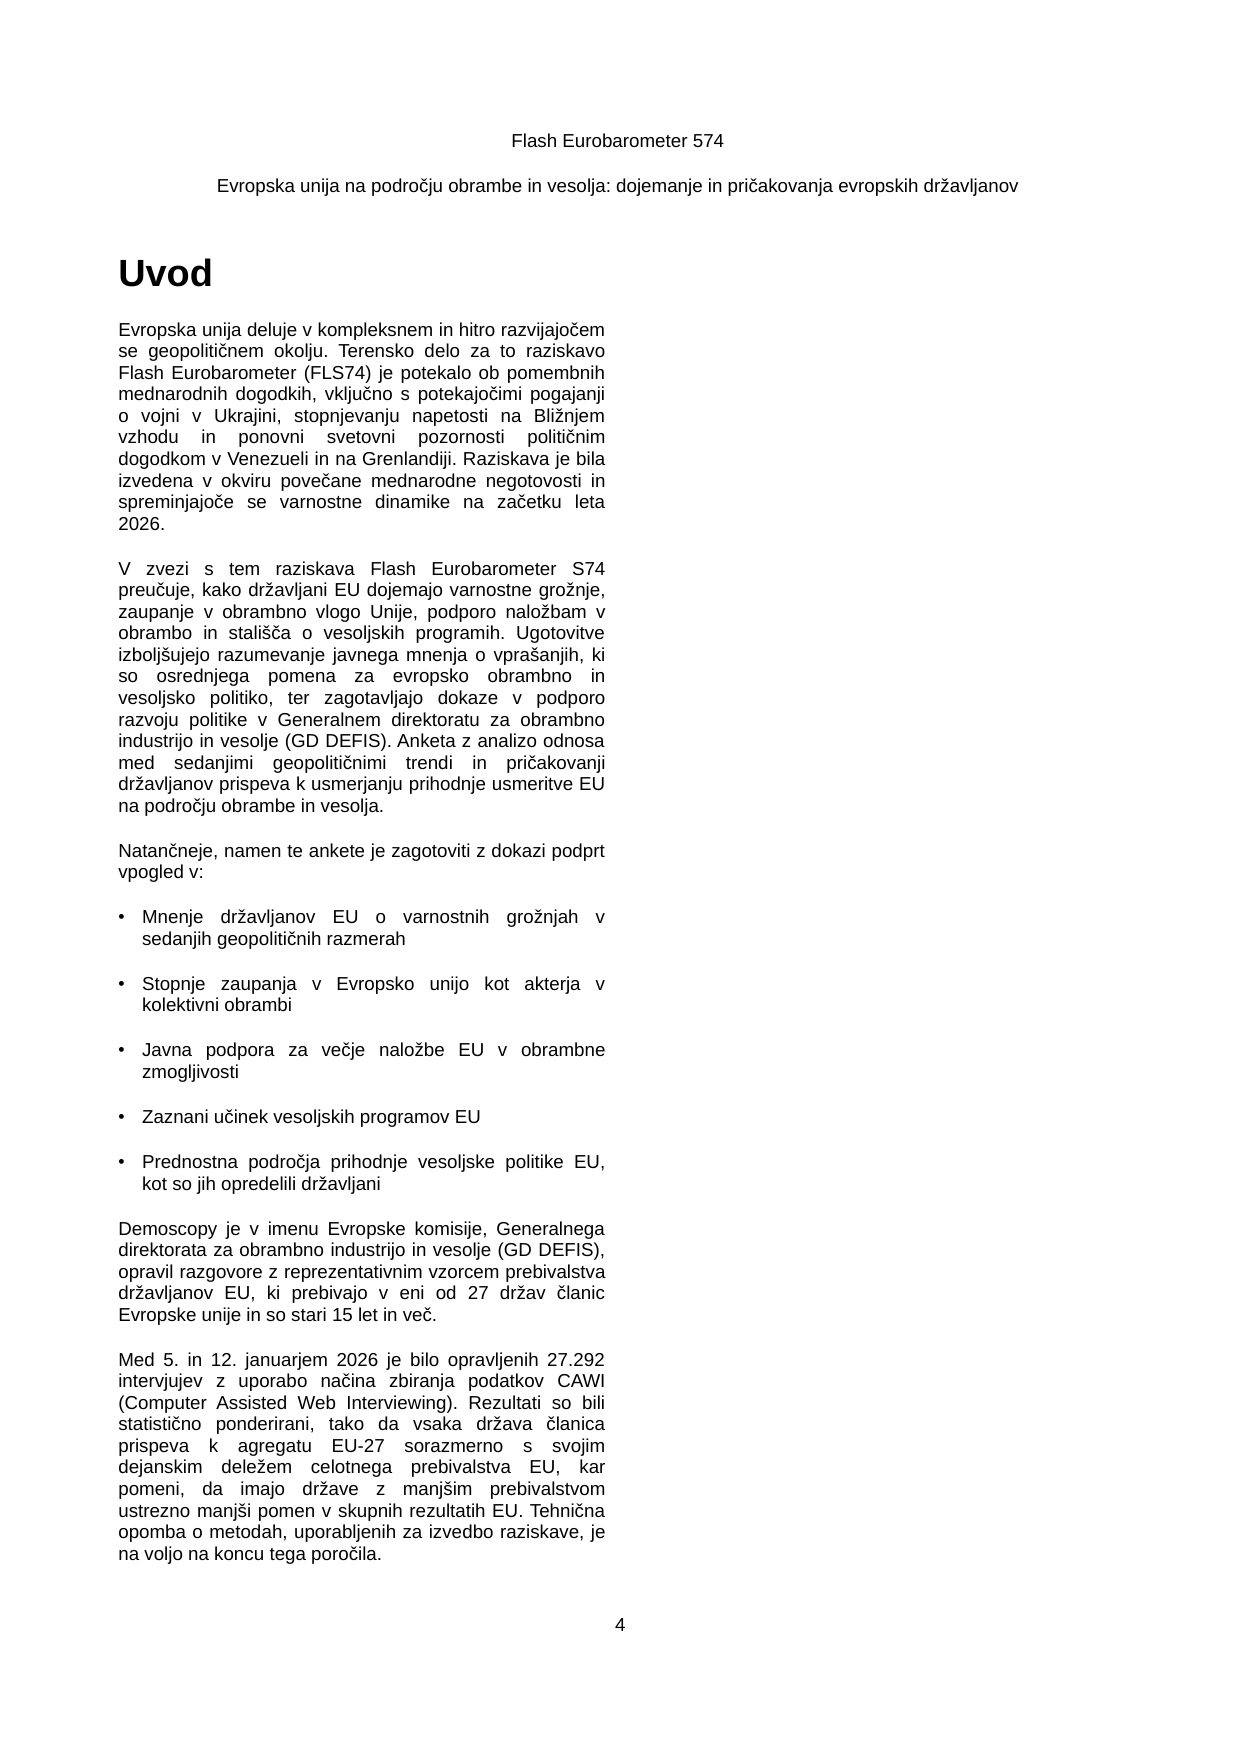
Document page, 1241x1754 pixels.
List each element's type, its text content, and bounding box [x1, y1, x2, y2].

list Stopnje zaupanja v Evropsko unijo kot akterja v kolektivni obrambi [118, 973, 605, 1016]
list Prednostna področja prihodnje vesoljske politike EU, kot so jih opredelili državljani [118, 1151, 605, 1194]
text Med 5. in 12. januarjem 2026 je bilo opravljenih 27.292 intervjujev z uporabo načina zbiranja podatkov CAWI (Computer Assisted Web Interviewing). Rezultati so bili statistično ponderirani, tako da vsaka država članica prispeva k agregatu EU-27 sorazmerno s svojim dejanskim deležem celotnega prebivalstva EU, kar pomeni, da imajo države z manjšim prebivalstvom ustrezno manjši pomen v skupnih rezultatih EU. Tehnična opomba o metodah, uporabljenih za izvedbo raziskave, je na voljo na koncu tega poročila. [118, 1348, 605, 1564]
text Demoscopy je v imenu Evropske komisije, Generalnega direktorata za obrambno industrijo in vesolje (GD DEFIS), opravil razgovore z reprezentativnim vzorcem prebivalstva državljanov EU, ki prebivajo v eni od 27 držav članic Evropske unije in so stari 15 let in več. [118, 1217, 605, 1325]
subtitle Uvod [118, 251, 605, 294]
text Evropska unija deluje v kompleksnem in hitro razvijajočem se geopolitičnem okolju. Terensko delo za to raziskavo Flash Eurobarometer (FLS74) je potekalo ob pomembnih mednarodnih dogodkih, vključno s potekajočimi pogajanji o vojni v Ukrajini, stopnjevanju napetosti na Bližnjem vzhodu in ponovni svetovni pozornosti političnim dogodkom v Venezueli in na Grenlandiji. Raziskava je bila izvedena v okviru povečane mednarodne negotovosti in spreminjajoče se varnostne dinamike na začetku leta 2026. [118, 318, 605, 534]
text V zvezi s tem raziskava Flash Eurobarometer S74 preučuje, kako državljani EU dojemajo varnostne grožnje, zaupanje v obrambno vlogo Unije, podporo naložbam v obrambo in stališča o vesoljskih programih. Ugotovitve izboljšujejo razumevanje javnega mnenja o vprašanjih, ki so osrednjega pomena za evropsko obrambno in vesoljsko politiko, ter zagotavljajo dokaze v podporo razvoju politike v Generalnem direktoratu za obrambno industrijo in vesolje (GD DEFIS). Anketa z analizo odnosa med sedanjimi geopolitičnimi trendi in pričakovanji državljanov prispeva k usmerjanju prihodnje usmeritve EU na področju obrambe in vesolja. [118, 557, 605, 816]
text Natančneje, namen te ankete je zagotoviti z dokazi podprt vpogled v: [118, 839, 605, 883]
list Javna podpora za večje naložbe EU v obrambne zmogljivosti [118, 1039, 605, 1082]
list Mnenje državljanov EU o varnostnih grožnjah v sedanjih geopolitičnih razmerah [118, 906, 605, 949]
list Zaznani učinek vesoljskih programov EU [118, 1106, 605, 1127]
